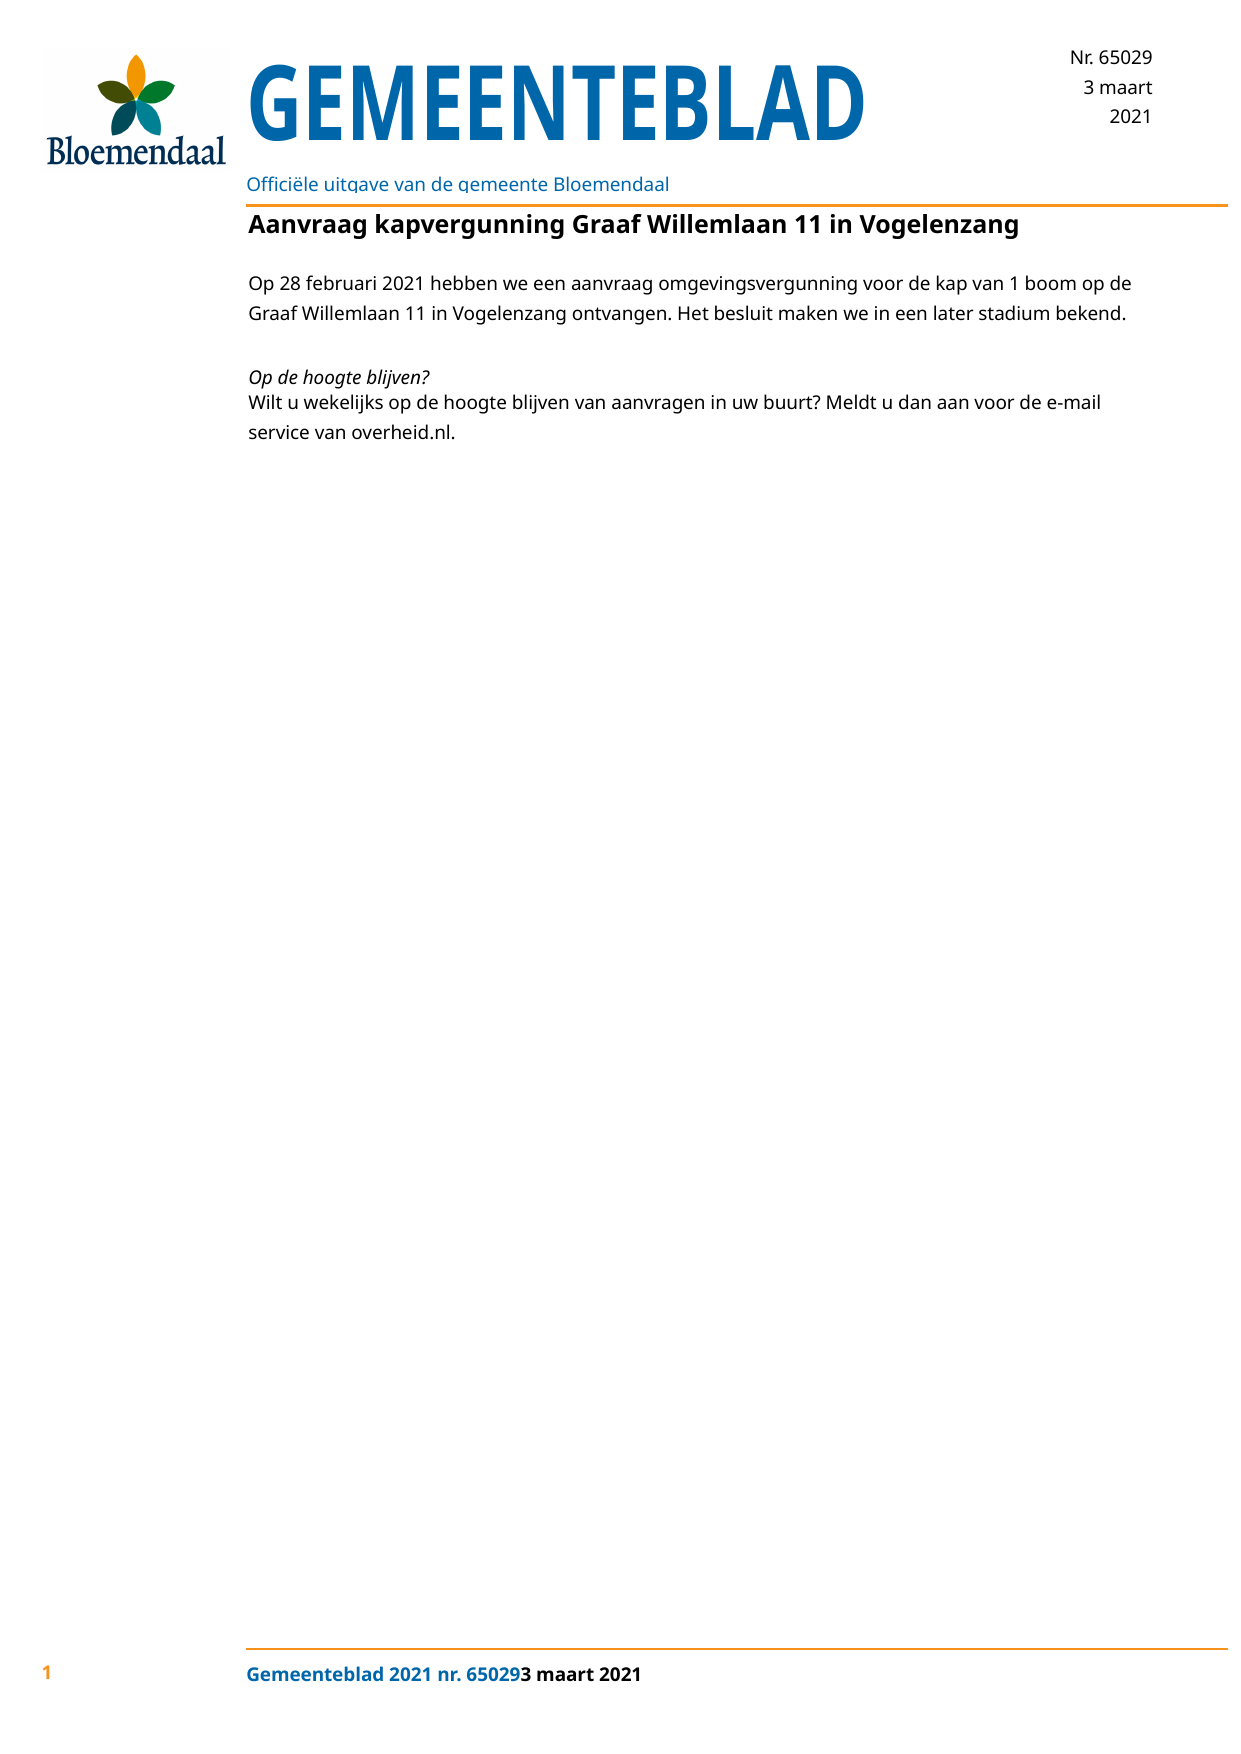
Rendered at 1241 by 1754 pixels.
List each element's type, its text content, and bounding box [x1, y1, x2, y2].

picture [41, 47, 231, 172]
text Aanvraag kapvergunning Graaf Willemlaan 11 in Vogelenzang [248, 207, 1152, 241]
text Op de hoogte blijven? [248, 364, 1152, 389]
text Op 28 februari 2021 hebben we een aanvraag omgevingsvergunning voor de kap van 1 boom op de Graaf Willemlaan 11 in Vogelenzang ontvangen. Het besluit maken we in een later stadium bekend. [248, 270, 1152, 326]
text Wilt u wekelijks op de hoogte blijven van aanvragen in uw buurt? Meldt u dan aan voor de e-mail service van overheid.nl. [248, 389, 1152, 445]
